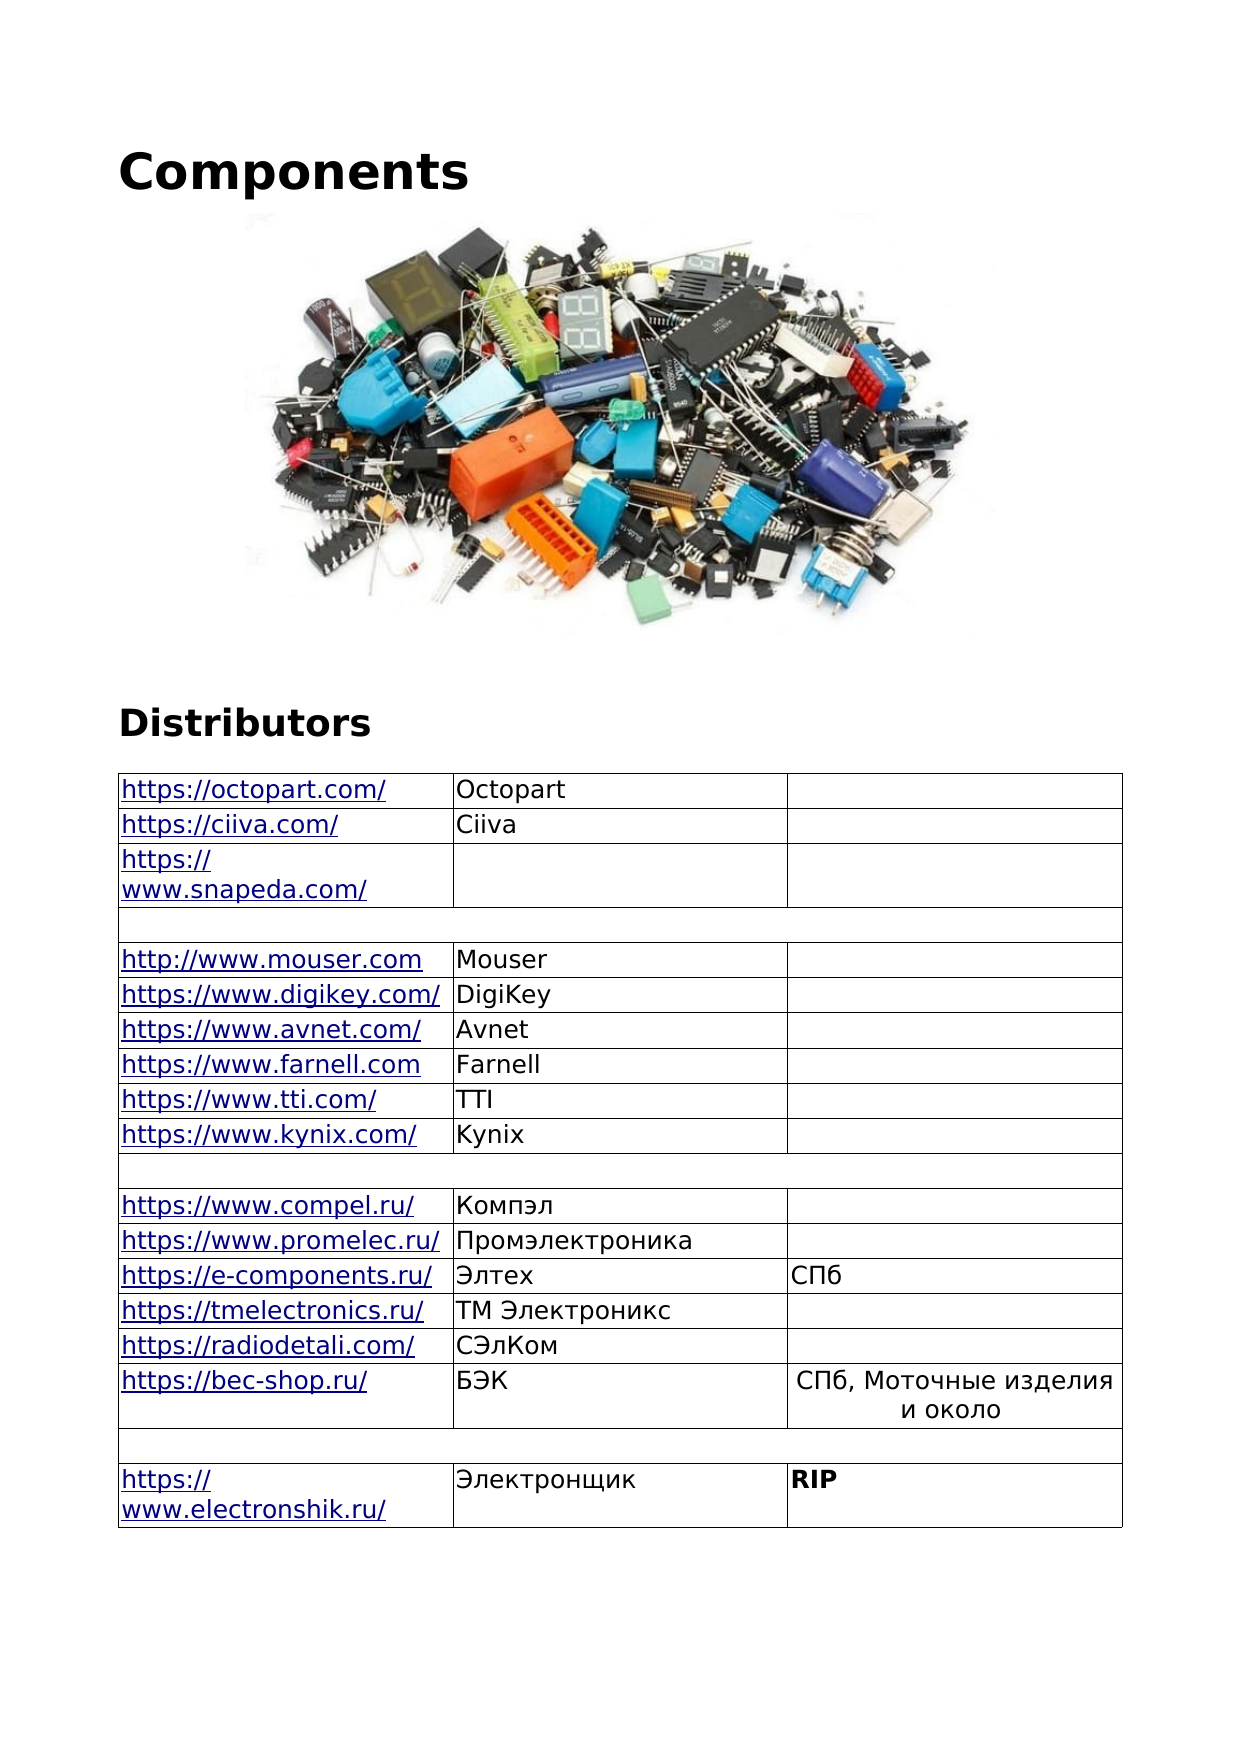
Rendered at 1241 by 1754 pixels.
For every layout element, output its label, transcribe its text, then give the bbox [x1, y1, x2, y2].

table_cell DigiKey [454, 978, 787, 1012]
table_header Octopart [454, 774, 787, 808]
table_header [788, 774, 1122, 808]
table_cell Mouser [454, 943, 787, 977]
table_cell [454, 844, 787, 907]
table_cell https://www.compel.ru/ [119, 1189, 453, 1223]
subtitle Components [118, 143, 1122, 201]
table_cell Промэлектроника [454, 1224, 787, 1258]
table_cell СПб [788, 1259, 1122, 1293]
table_cell [788, 1084, 1122, 1118]
table_cell http://www.mouser.com [119, 943, 453, 977]
table_cell [788, 1189, 1122, 1223]
table_cell https://www.tti.com/ [119, 1084, 453, 1118]
table_cell [119, 1154, 1122, 1188]
table_cell RIP [788, 1464, 1122, 1527]
table_cell https://e-components.ru/ [119, 1259, 453, 1293]
table_cell СПб, Моточные изделия и около [788, 1364, 1122, 1428]
picture [245, 213, 995, 635]
table_cell https://www.digikey.com/ [119, 978, 453, 1012]
table_cell Ciiva [454, 809, 787, 843]
table_cell ТМ Электроникс [454, 1294, 787, 1328]
table_header https://octopart.com/ [119, 774, 453, 808]
table_cell [788, 943, 1122, 977]
table_cell https://bec-shop.ru/ [119, 1364, 453, 1428]
table_cell Kynix [454, 1119, 787, 1153]
table_cell https://radiodetali.com/ [119, 1329, 453, 1363]
table_cell [788, 1224, 1122, 1258]
table_cell Компэл [454, 1189, 787, 1223]
table_cell [788, 1013, 1122, 1047]
table_cell [119, 908, 1122, 942]
table_cell [788, 1119, 1122, 1153]
table_cell [788, 978, 1122, 1012]
subtitle Distributors [118, 702, 1122, 745]
table_cell [788, 1294, 1122, 1328]
table_cell [788, 1049, 1122, 1082]
table_cell https://www.avnet.com/ [119, 1013, 453, 1047]
table_cell https://ciiva.com/ [119, 809, 453, 843]
table_cell https://www.kynix.com/ [119, 1119, 453, 1153]
table_cell Электронщик [454, 1464, 787, 1527]
table_cell https://www.farnell.com [119, 1049, 453, 1082]
table_cell [788, 1329, 1122, 1363]
table_cell https://www.promelec.ru/ [119, 1224, 453, 1258]
table_cell https://www.snapeda.com/ [119, 844, 453, 907]
table_cell СЭлКом [454, 1329, 787, 1363]
table_cell https://tmelectronics.ru/ [119, 1294, 453, 1328]
table_cell Avnet [454, 1013, 787, 1047]
table_cell [119, 1429, 1122, 1463]
table_cell [788, 809, 1122, 843]
table_cell БЭК [454, 1364, 787, 1428]
table_cell Farnell [454, 1049, 787, 1082]
table_cell TTI [454, 1084, 787, 1118]
table_cell https://www.electronshik.ru/ [119, 1464, 453, 1527]
table_cell Элтех [454, 1259, 787, 1293]
table_cell [788, 844, 1122, 907]
